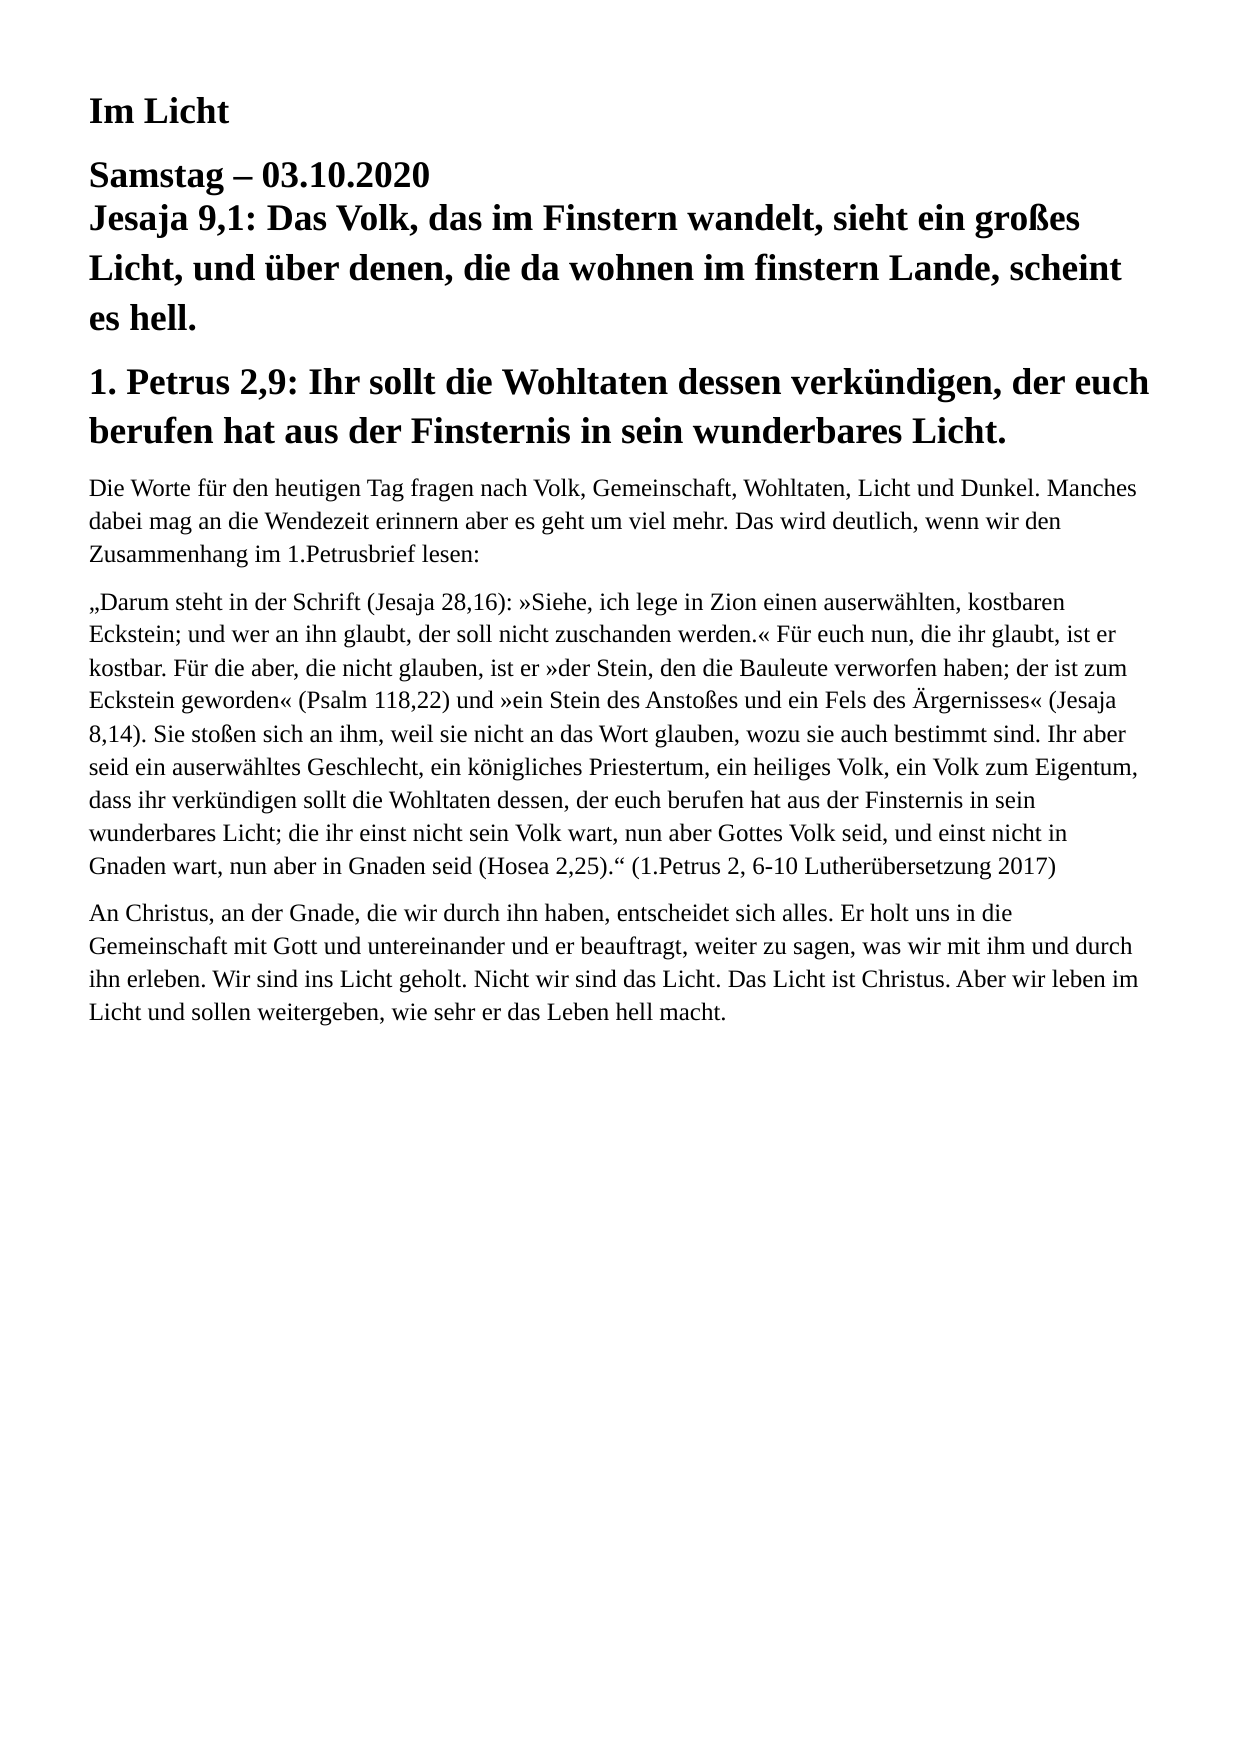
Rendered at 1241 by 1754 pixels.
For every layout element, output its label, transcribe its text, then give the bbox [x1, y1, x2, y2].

text Samstag – 03.10.2020 [88, 153, 1152, 196]
text Jesaja 9,1: Das Volk, das im Finstern wandelt, sieht ein großes Licht, und über denen, die da wohnen im finstern Lande, scheint es hell. [88, 196, 1152, 338]
text 1. Petrus 2,9: Ihr sollt die Wohltaten dessen verkündigen, der euch berufen hat aus der Finsternis in sein wunderbares Licht. [88, 359, 1152, 452]
text Im Licht [88, 88, 1152, 132]
text An Christus, an der Gnade, die wir durch ihn haben, entscheidet sich alles. Er holt uns in die Gemeinschaft mit Gott und untereinander und er beauftragt, weiter zu sagen, was wir mit ihm und durch ihn erleben. Wir sind ins Licht geholt. Nicht wir sind das Licht. Das Licht ist Christus. Aber wir leben im Licht und sollen weitergeben, wie sehr er das Leben hell macht. [88, 898, 1152, 1026]
text „Darum steht in der Schrift (Jesaja 28,16): »Siehe, ich lege in Zion einen auserwählten, kostbaren Eckstein; und wer an ihn glaubt, der soll nicht zuschanden werden.« Für euch nun, die ihr glaubt, ist er kostbar. Für die aber, die nicht glauben, ist er »der Stein, den die Bauleute verworfen haben; der ist zum Eckstein geworden« (Psalm 118,22) und »ein Stein des Anstoßes und ein Fels des Ärgernisses« (Jesaja 8,14). Sie stoßen sich an ihm, weil sie nicht an das Wort glauben, wozu sie auch bestimmt sind. Ihr aber seid ein auserwähltes Geschlecht, ein königliches Priestertum, ein heiliges Volk, ein Volk zum Eigentum, dass ihr verkündigen sollt die Wohltaten dessen, der euch berufen hat aus der Finsternis in sein wunderbares Licht; die ihr einst nicht sein Volk wart, nun aber Gottes Volk seid, und einst nicht in Gnaden wart, nun aber in Gnaden seid (Hosea 2,25).“ (1.Petrus 2, 6-10 Lutherübersetzung 2017) [88, 587, 1152, 879]
text Die Worte für den heutigen Tag fragen nach Volk, Gemeinschaft, Wohltaten, Licht und Dunkel. Manches dabei mag an die Wendezeit erinnern aber es geht um viel mehr. Das wird deutlich, wenn wir den Zusammenhang im 1.Petrusbrief lesen: [88, 473, 1152, 568]
